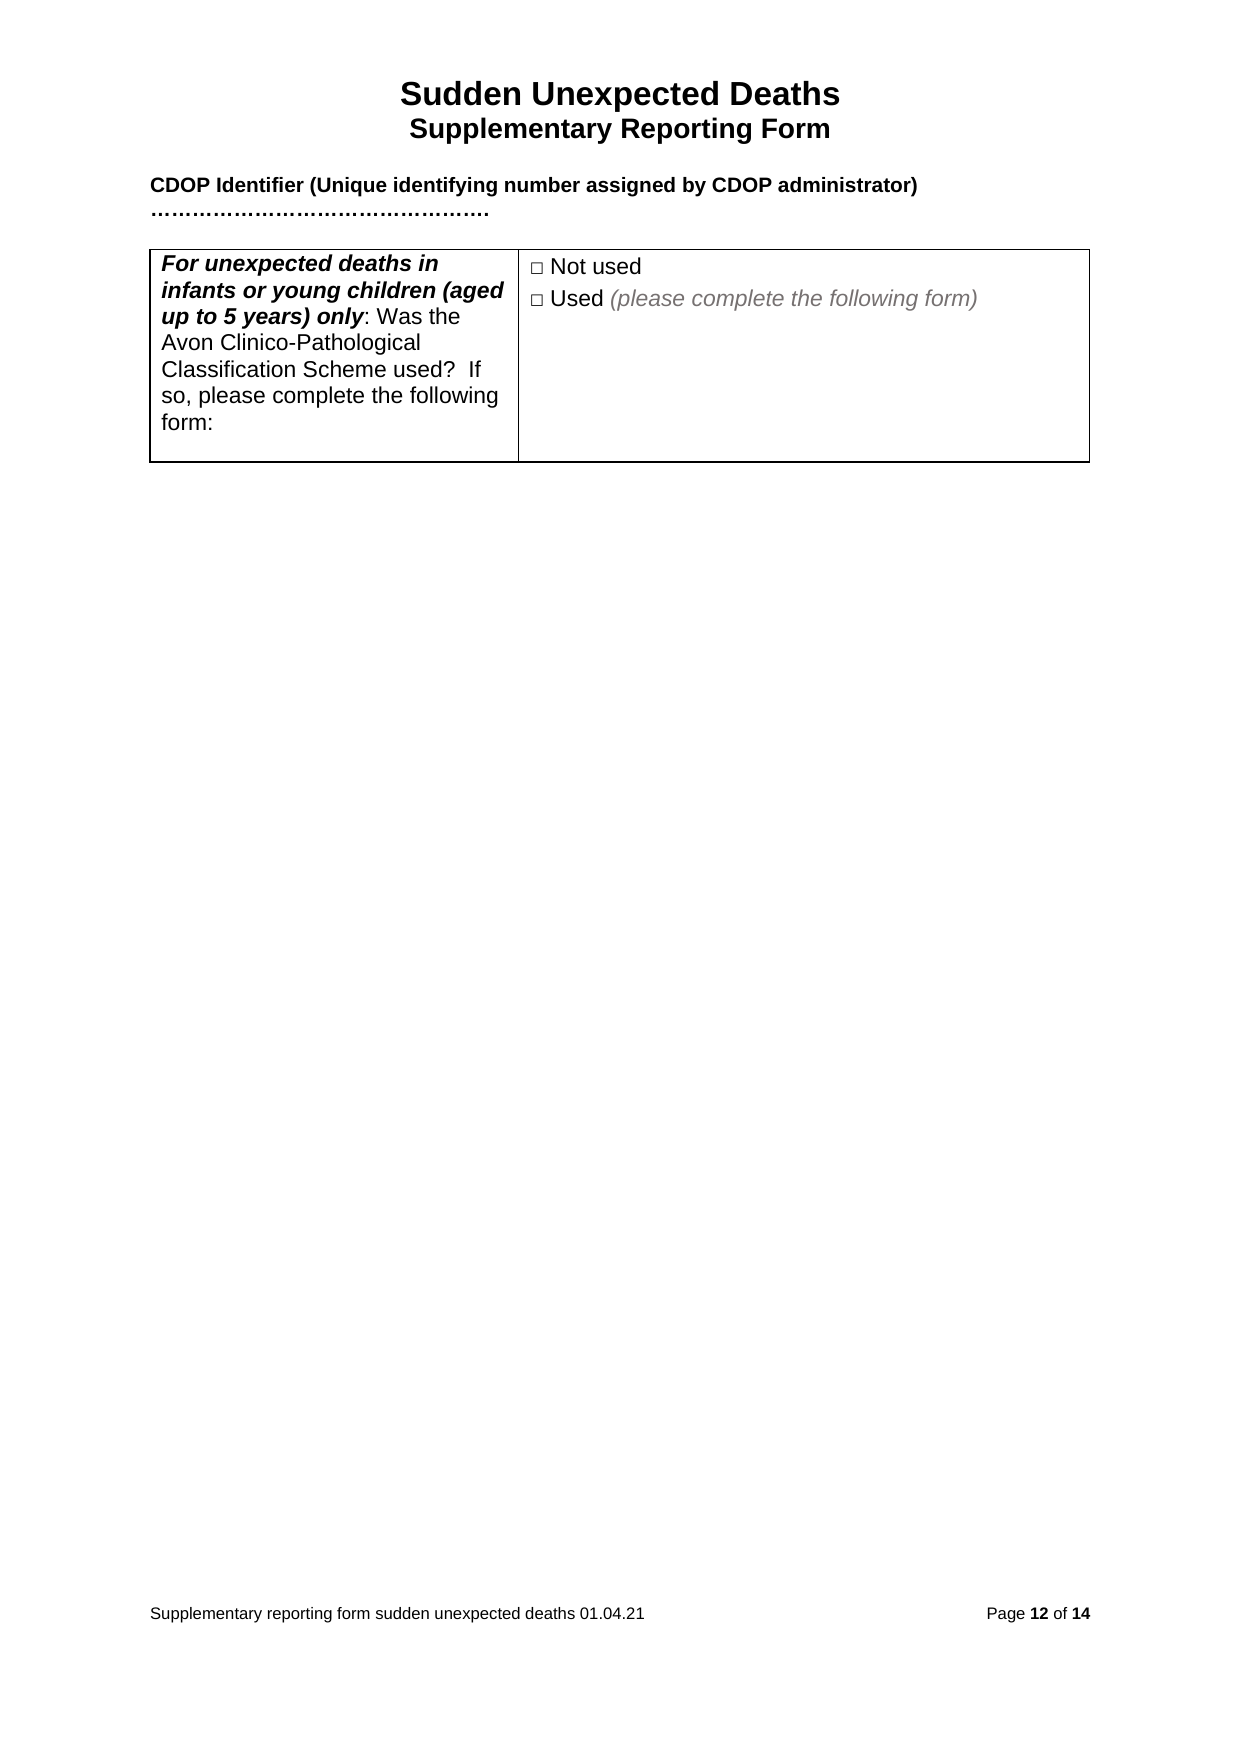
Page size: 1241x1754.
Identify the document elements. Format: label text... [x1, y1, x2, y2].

table_cell ☐ Not used ☐ Used (please complete the following form) [519, 250, 1089, 461]
table_cell For unexpected deaths in infants or young children (aged up to 5 years) only: Was the Avon Clinico-Pathological Classification Scheme used? If so, please complete the following form: [151, 250, 518, 461]
